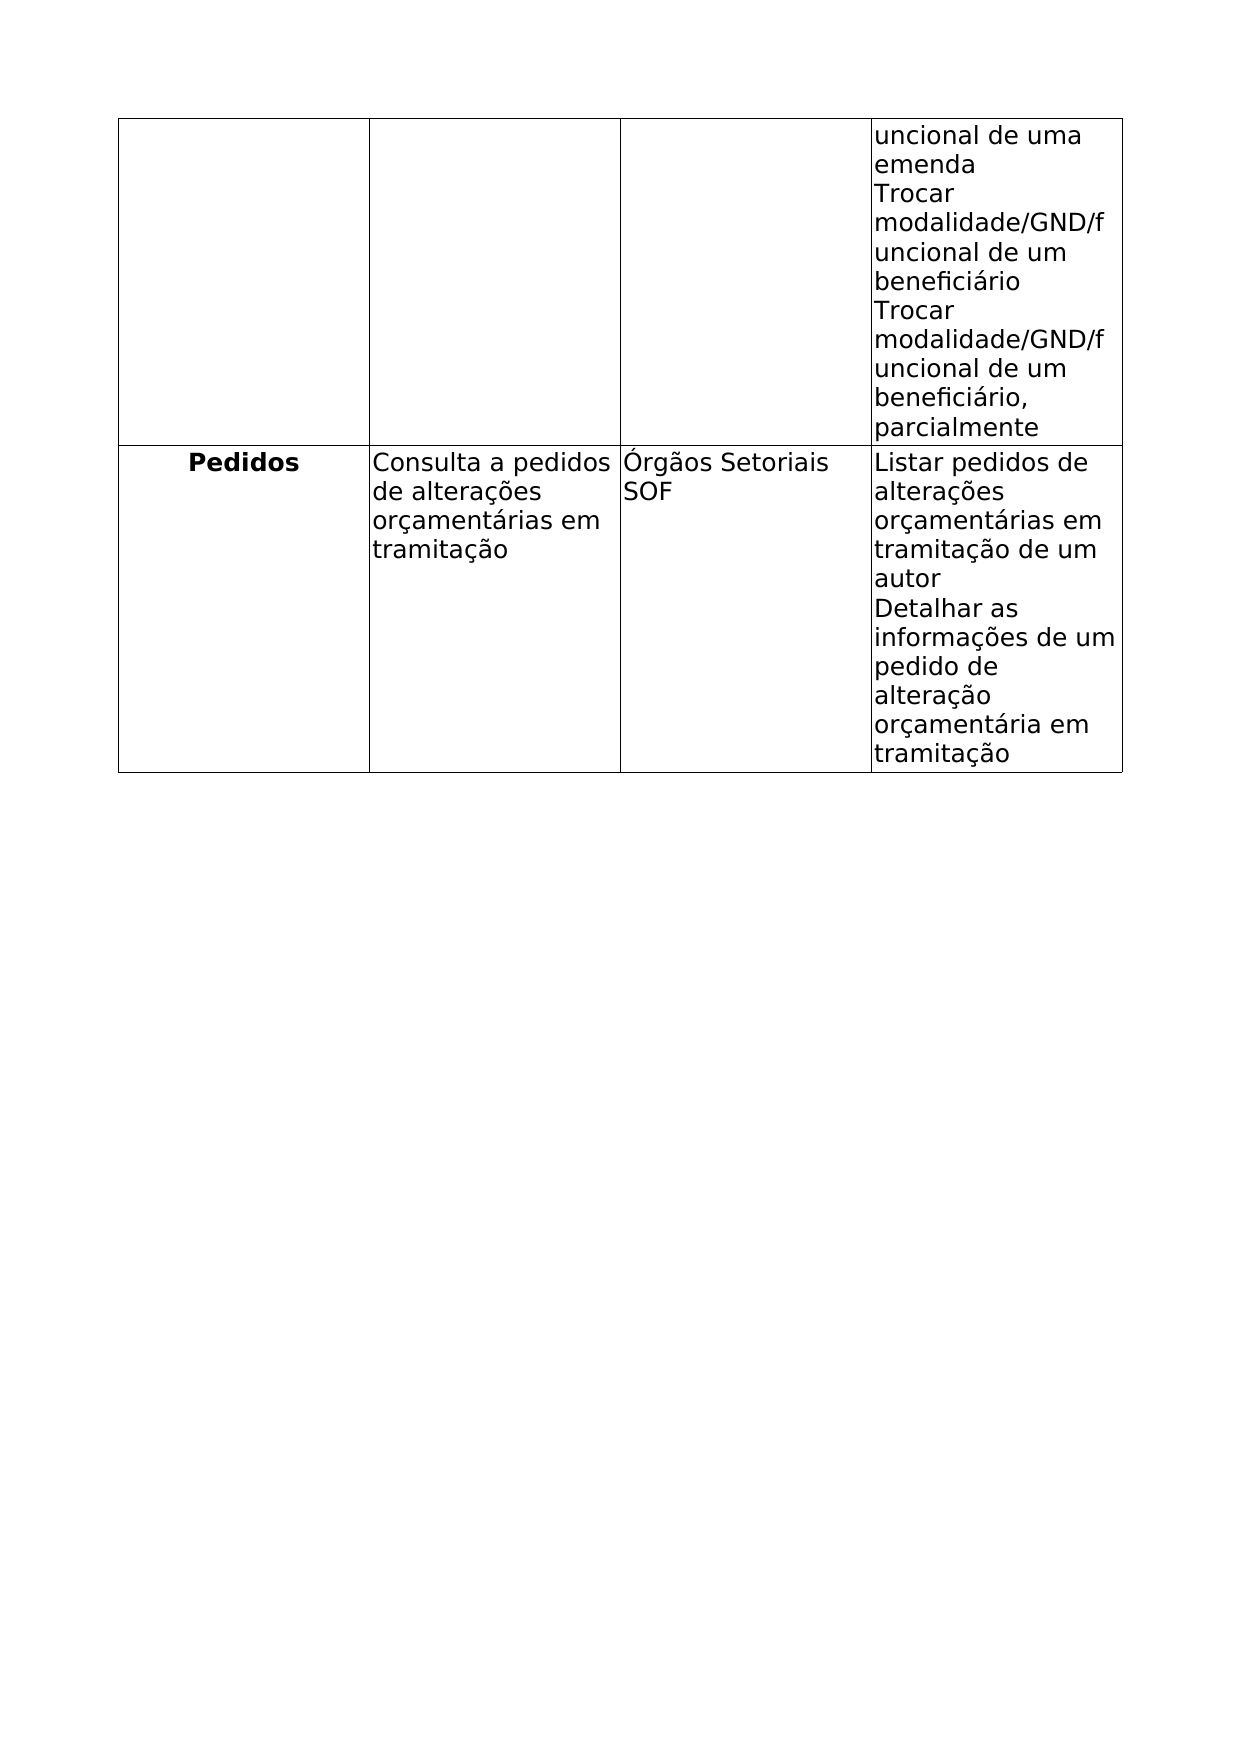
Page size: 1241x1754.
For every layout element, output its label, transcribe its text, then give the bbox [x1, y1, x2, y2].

table_cell [119, 119, 369, 445]
table_cell Órgãos Setoriais SOF [621, 446, 871, 772]
table_cell Pedidos [119, 446, 369, 772]
table_cell Listar pedidos de alterações orçamentárias em tramitação de um autor Detalhar as informações de um pedido de alteração orçamentária em tramitação [872, 446, 1122, 772]
table_cell [621, 119, 871, 445]
table_cell uncional de uma emenda Trocar modalidade/GND/funcional de um beneficiário Trocar modalidade/GND/funcional de um beneficiário, parcialmente [872, 119, 1122, 445]
table_cell Consulta a pedidos de alterações orçamentárias em tramitação [370, 446, 620, 772]
table_cell [370, 119, 620, 445]
